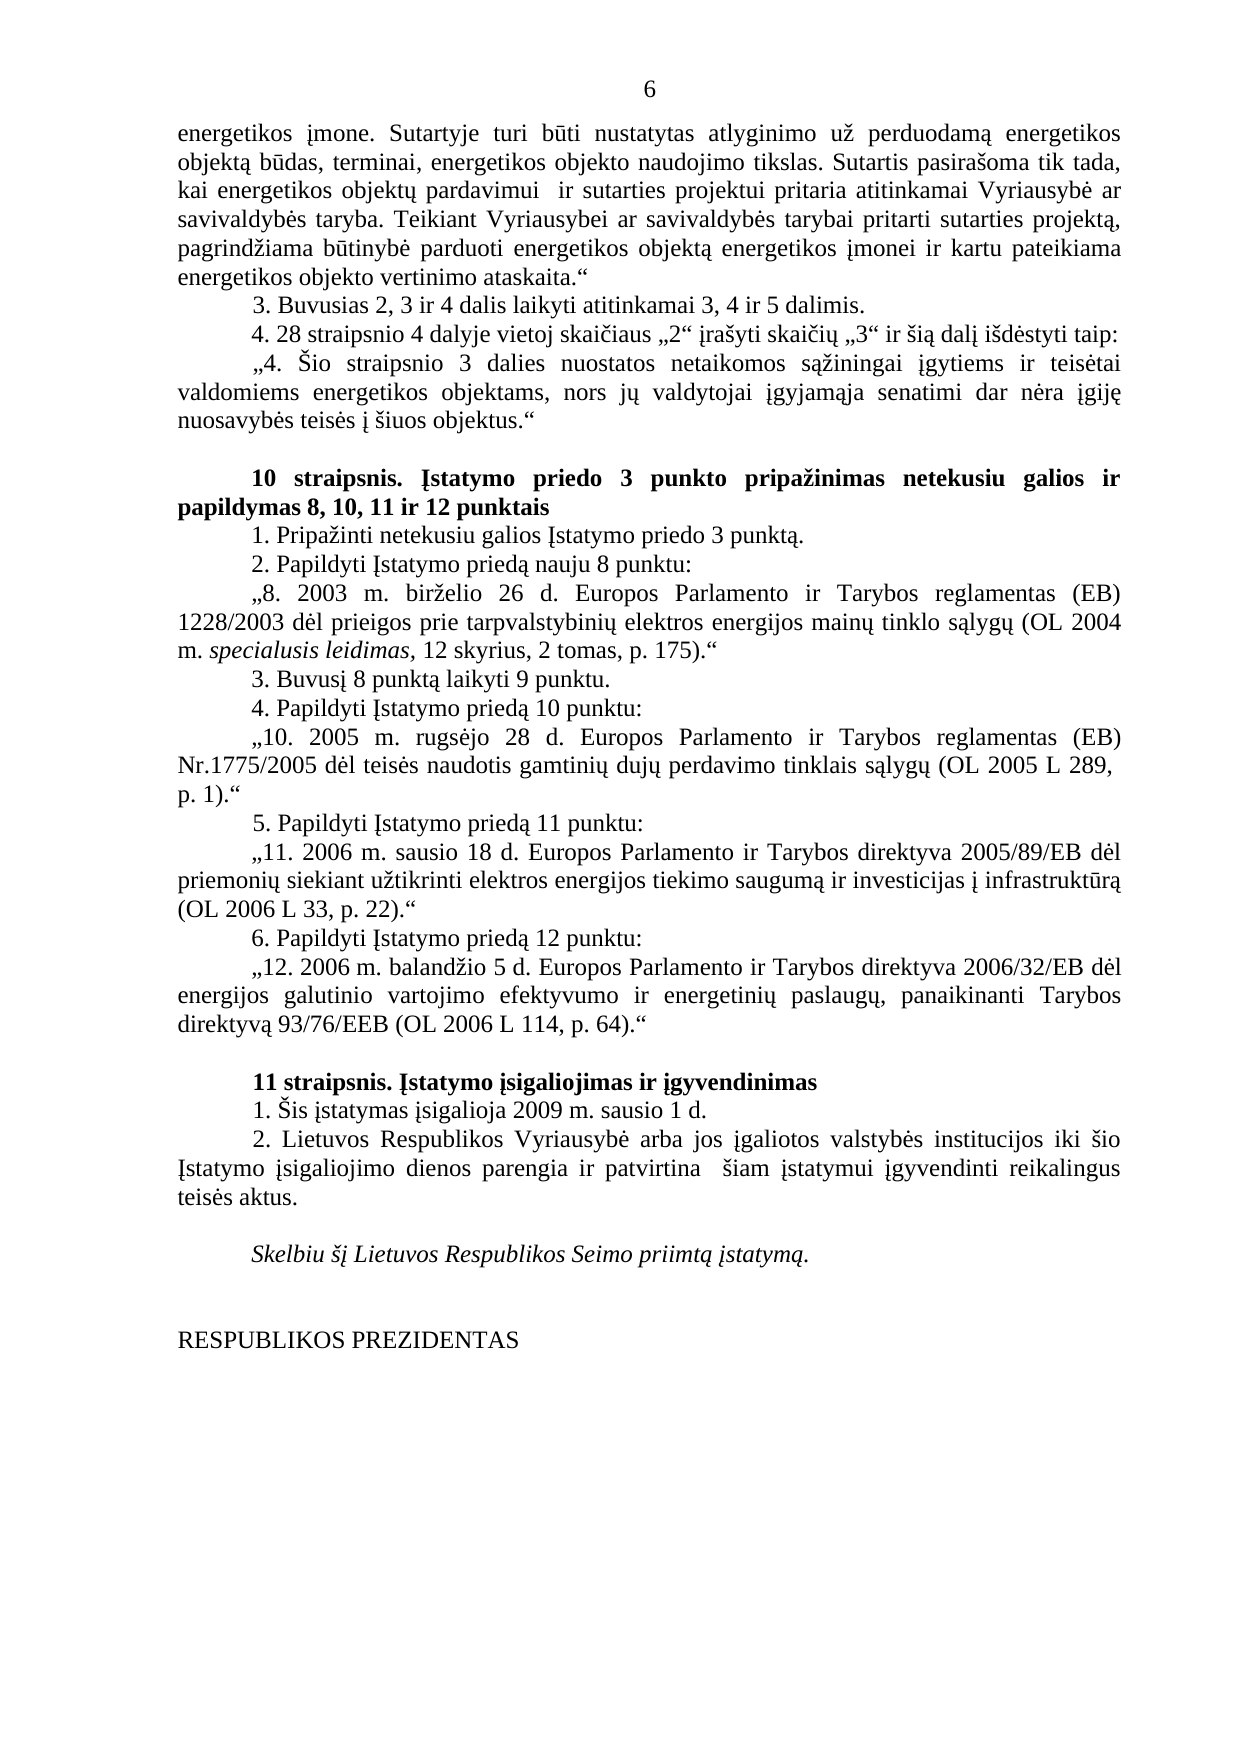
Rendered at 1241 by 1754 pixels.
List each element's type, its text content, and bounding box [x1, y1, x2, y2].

text 10 straipsnis. Įstatymo priedo 3 punkto pripažinimas netekusiu galios ir papildymas 8, 10, 11 ir 12 punktais [177, 463, 1122, 521]
text Skelbiu šį Lietuvos Respublikos Seimo priimtą įstatymą. [177, 1239, 1122, 1268]
text RESPUBLIKOS PREZIDENTAS [177, 1326, 1122, 1354]
text 3. Buvusį 8 punktą laikyti 9 punktu. [177, 664, 1122, 693]
text 2. Lietuvos Respublikos Vyriausybė arba jos įgaliotos valstybės institucijos iki šio Įstatymo įsigaliojimo dienos parengia ir patvirtina šiam įstatymui įgyvendinti reikalingus teisės aktus. [177, 1124, 1121, 1211]
text „4. Šio straipsnio 3 dalies nuostatos netaikomos sąžiningai įgytiems ir teisėtai valdomiems energetikos objektams, nors jų valdytojai įgyjamąja senatimi dar nėra įgiję nuosavybės teisės į šiuos objektus.“ [177, 348, 1122, 434]
text 11 straipsnis. Įstatymo įsigaliojimas ir įgyvendinimas [177, 1067, 1121, 1096]
text 3. Buvusias 2, 3 ir 4 dalis laikyti atitinkamai 3, 4 ir 5 dalimis. [177, 291, 1122, 319]
text „11. 2006 m. sausio 18 d. Europos Parlamento ir Tarybos direktyva 2005/89/EB dėl priemonių siekiant užtikrinti elektros energijos tiekimo saugumą ir investicijas į infrastruktūrą (OL 2006 L 33, p. 22).“ [177, 837, 1122, 923]
text 2. Papildyti Įstatymo priedą nauju 8 punktu: [177, 549, 1122, 578]
text 4. Papildyti Įstatymo priedą 10 punktu: [177, 693, 1122, 722]
text „12. 2006 m. balandžio 5 d. Europos Parlamento ir Tarybos direktyva 2006/32/EB dėl energijos galutinio vartojimo efektyvumo ir energetinių paslaugų, panaikinanti Tarybos direktyvą 93/76/EEB (OL 2006 L 114, p. 64).“ [177, 952, 1122, 1038]
text 5. Papildyti Įstatymo priedą 11 punktu: [177, 808, 1122, 837]
text 6. Papildyti Įstatymo priedą 12 punktu: [177, 923, 1122, 952]
text energetikos įmone. Sutartyje turi būti nustatytas atlyginimo už perduodamą energetikos objektą būdas, terminai, energetikos objekto naudojimo tikslas. Sutartis pasirašoma tik tada, kai energetikos objektų pardavimui ir sutarties projektui pritaria atitinkamai Vyriausybė ar savivaldybės taryba. Teikiant Vyriausybei ar savivaldybės tarybai pritarti sutarties projektą, pagrindžiama būtinybė parduoti energetikos objektą energetikos įmonei ir kartu pateikiama energetikos objekto vertinimo ataskaita.“ [177, 118, 1122, 291]
text 1. Šis įstatymas įsigalioja 2009 m. sausio 1 d. [177, 1096, 1121, 1124]
text 1. Pripažinti netekusiu galios Įstatymo priedo 3 punktą. [177, 521, 1122, 549]
text 4. 28 straipsnio 4 dalyje vietoj skaičiaus „2“ įrašyti skaičių „3“ ir šią dalį išdėstyti taip: [177, 319, 1122, 348]
text „10. 2005 m. rugsėjo 28 d. Europos Parlamento ir Tarybos reglamentas (EB) Nr.1775/2005 dėl teisės naudotis gamtinių dujų perdavimo tinklais sąlygų (OL 2005 L 289, p. 1).“ [177, 722, 1122, 808]
text „8. 2003 m. birželio 26 d. Europos Parlamento ir Tarybos reglamentas (EB) 1228/2003 dėl prieigos prie tarpvalstybinių elektros energijos mainų tinklo sąlygų (OL 2004 m. specialusis leidimas, 12 skyrius, 2 tomas, p. 175).“ [177, 578, 1122, 664]
